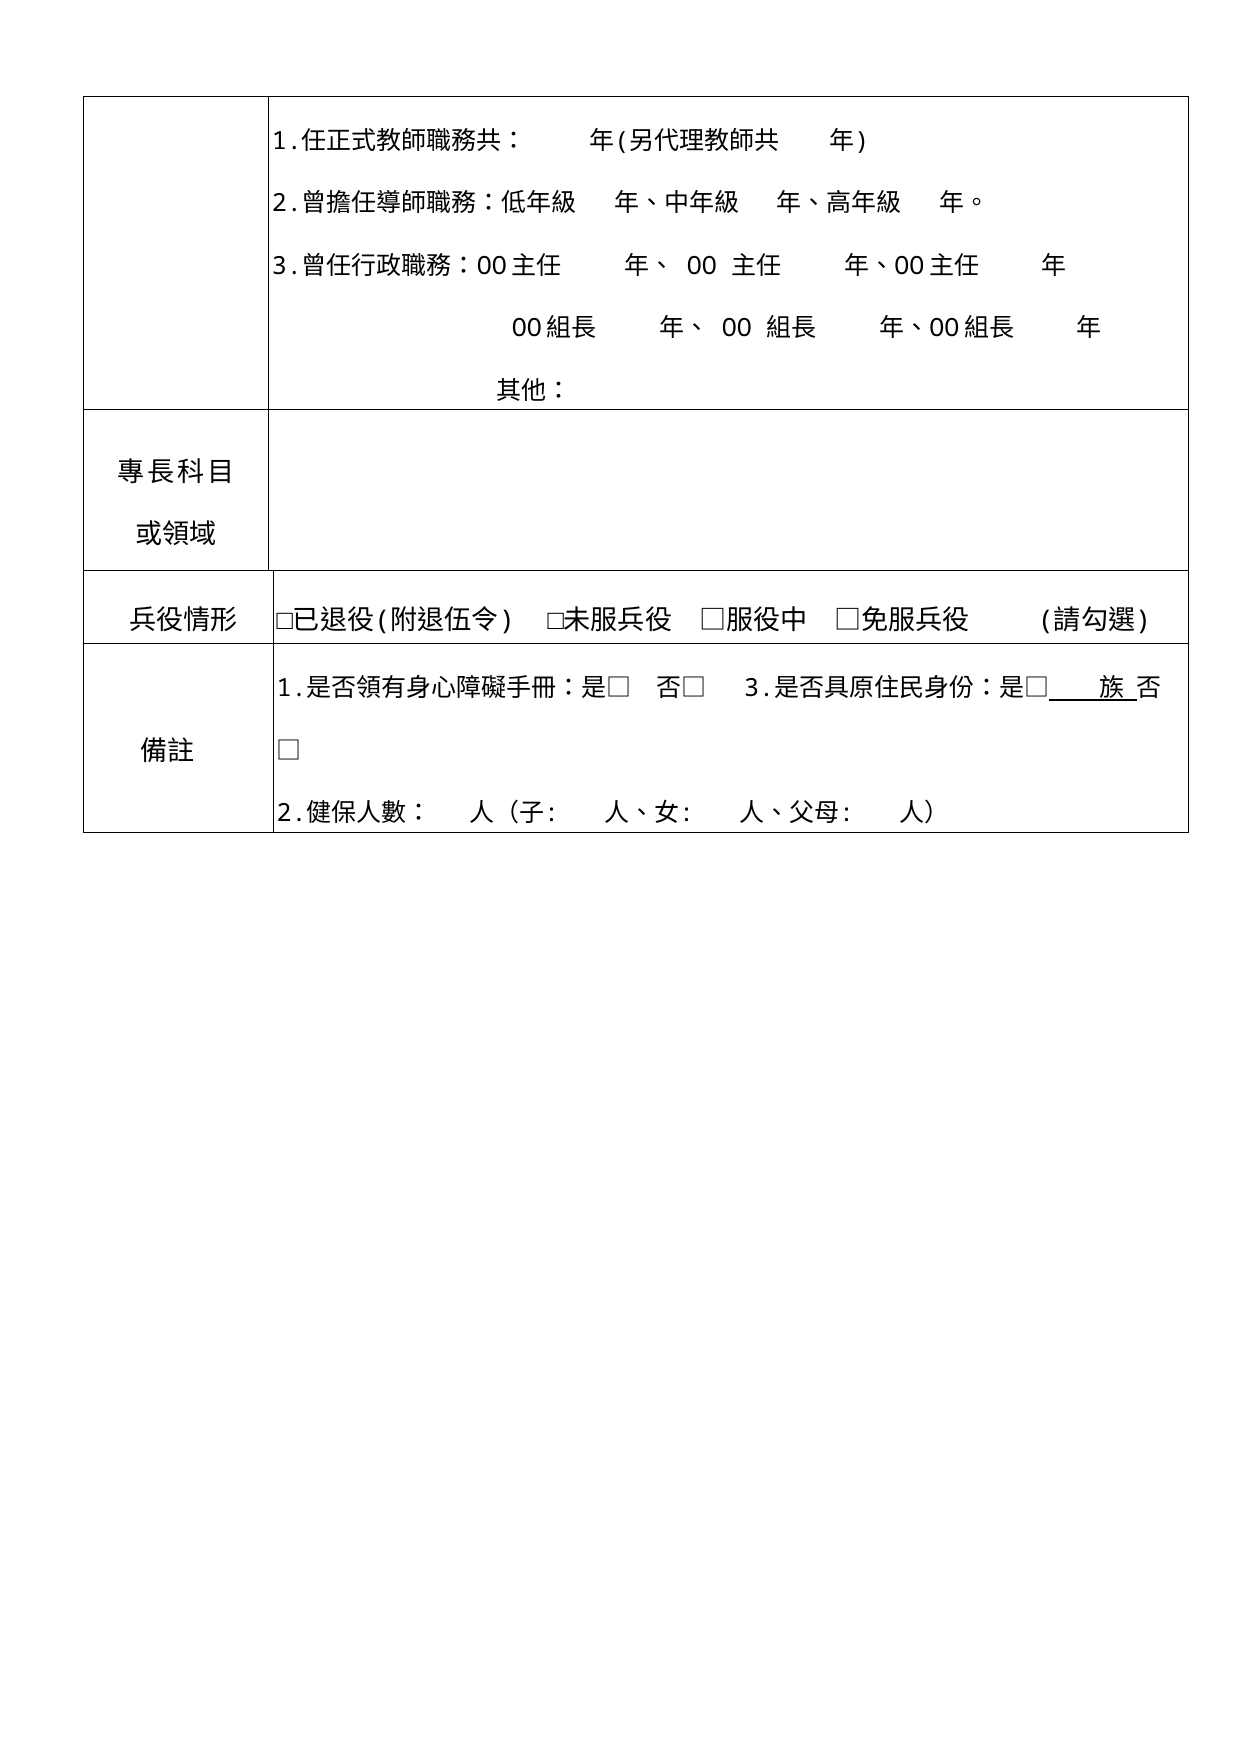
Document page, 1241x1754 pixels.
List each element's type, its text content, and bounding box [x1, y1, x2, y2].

table_cell 專長科目 或領域 [84, 410, 268, 570]
table_cell 備註 [84, 644, 273, 832]
table_cell [84, 97, 268, 409]
table_cell □已退役(附退伍令) □未服兵役 □服役中 □免服兵役 (請勾選) [274, 571, 1188, 643]
table_cell 兵役情形 [84, 571, 273, 643]
table_cell [269, 410, 1188, 570]
table_cell 1.任正式教師職務共： 年(另代理教師共 年) 2.曾擔任導師職務：低年級 年、中年級 年、高年級 年。 3.曾任行政職務：OO主任 年、 OO 主任 年、OO主任 年 OO組長 年、 OO 組長 年、OO組長 年 其他： [269, 97, 1188, 409]
table_cell 1.是否領有身心障礙手冊：是□ 否□ 3.是否具原住民身份：是□ 族 否□ 2.健保人數： 人（子: 人、女: 人、父母: 人） [274, 644, 1188, 832]
